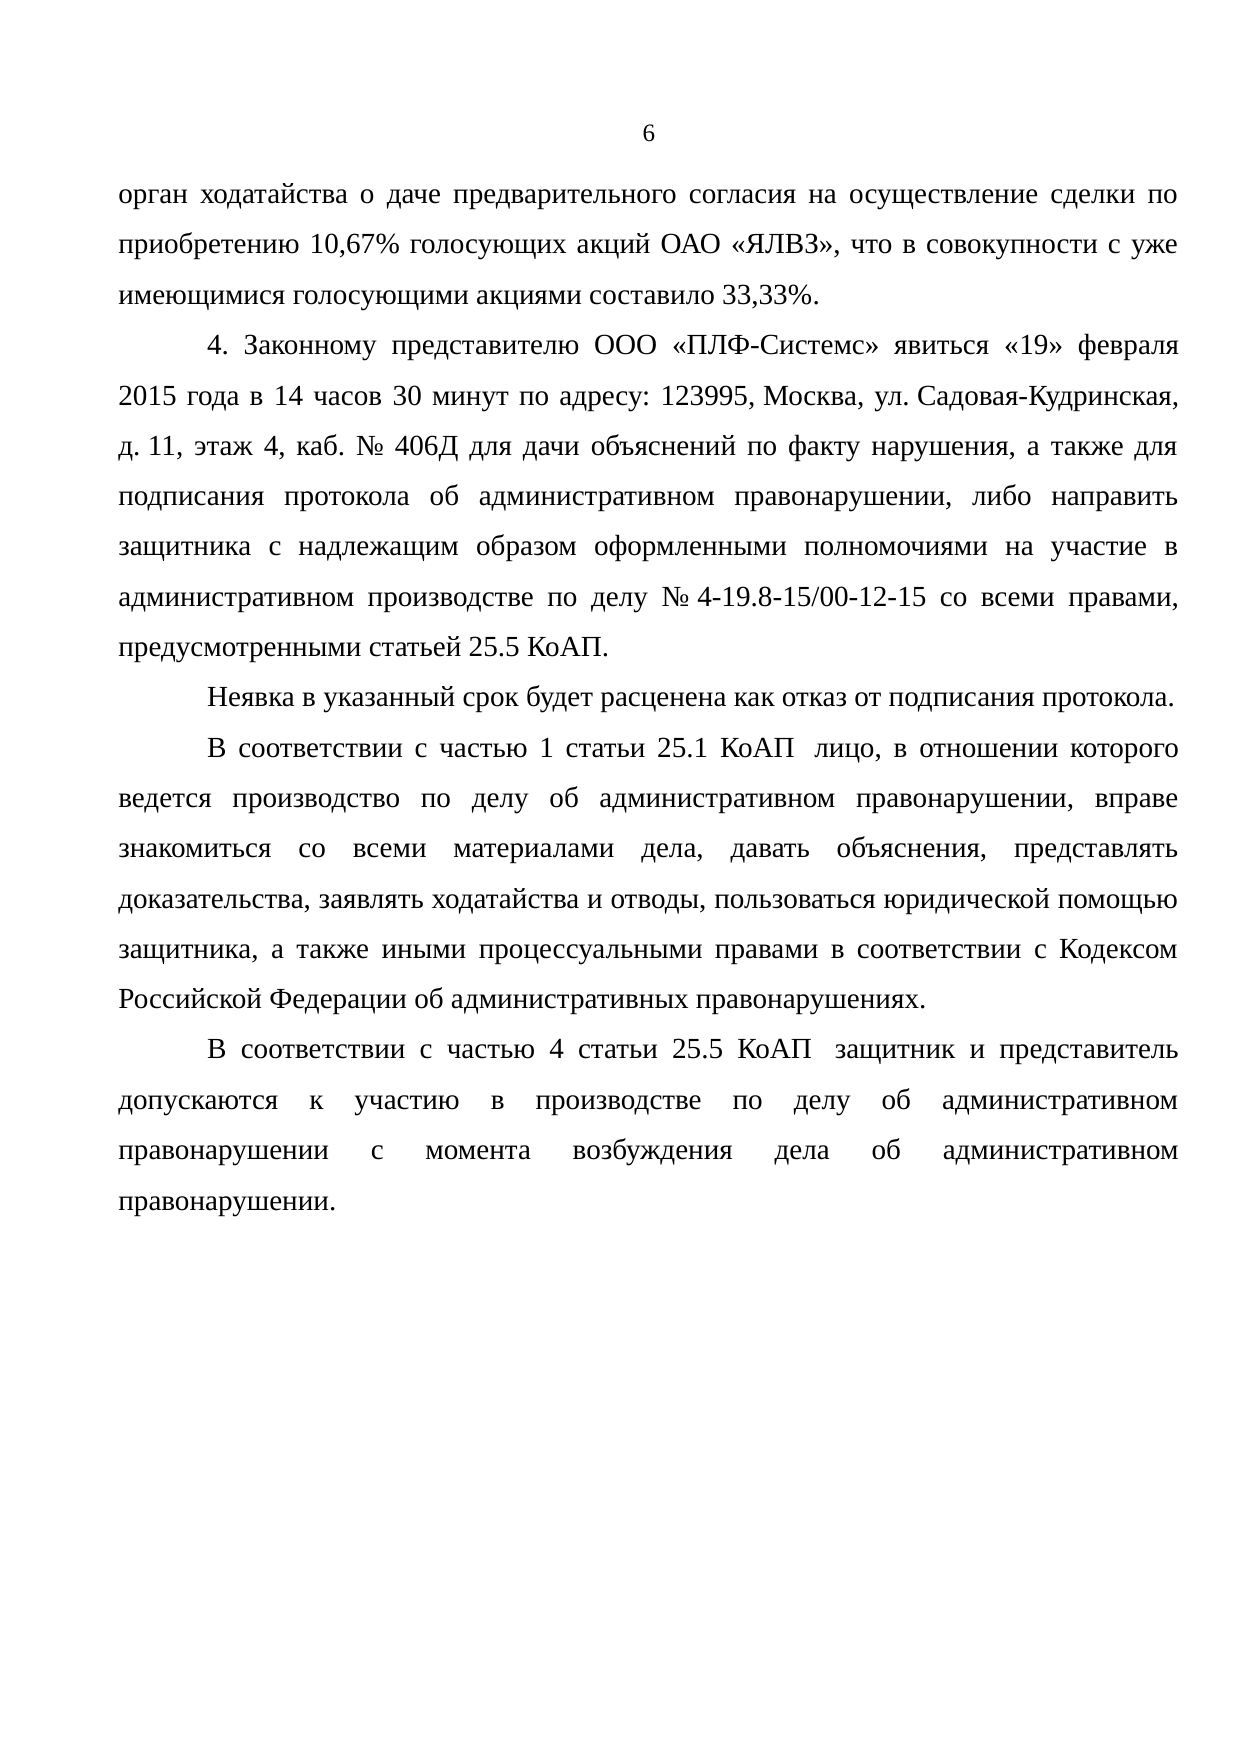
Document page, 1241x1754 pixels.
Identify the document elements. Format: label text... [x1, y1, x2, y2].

text 4. Законному представителю ООО «ПЛФ-Системс» явиться «19» февраля 2015 года в 14 часов 30 минут по адресу: 123995, Москва, ул. Садовая-Кудринская, д. 11, этаж 4, каб. № 406Д для дачи объяснений по факту нарушения, а также для подписания протокола об административном правонарушении, либо направить защитника с надлежащим образом оформленными полномочиями на участие в административном производстве по делу № 4-19.8-15/00-12-15 со всеми правами, предусмотренными статьей 25.5 КоАП. [118, 327, 1179, 663]
text Неявка в указанный срок будет расценена как отказ от подписания протокола. [118, 679, 1179, 713]
text орган ходатайства о даче предварительного согласия на осуществление сделки по приобретению 10,67% голосующих акций ОАО «ЯЛВЗ», что в совокупности с уже имеющимися голосующими акциями составило 33,33%. [118, 176, 1179, 311]
text В соответствии с частью 1 статьи 25.1 КоАП лицо, в отношении которого ведется производство по делу об административном правонарушении, вправе знакомиться со всеми материалами дела, давать объяснения, представлять доказательства, заявлять ходатайства и отводы, пользоваться юридической помощью защитника, а также иными процессуальными правами в соответствии с Кодексом Российской Федерации об административных правонарушениях. [118, 730, 1179, 1015]
text В соответствии с частью 4 статьи 25.5 КоАП защитник и представитель допускаются к участию в производстве по делу об административном правонарушении с момента возбуждения дела об административном правонарушении. [118, 1032, 1179, 1216]
